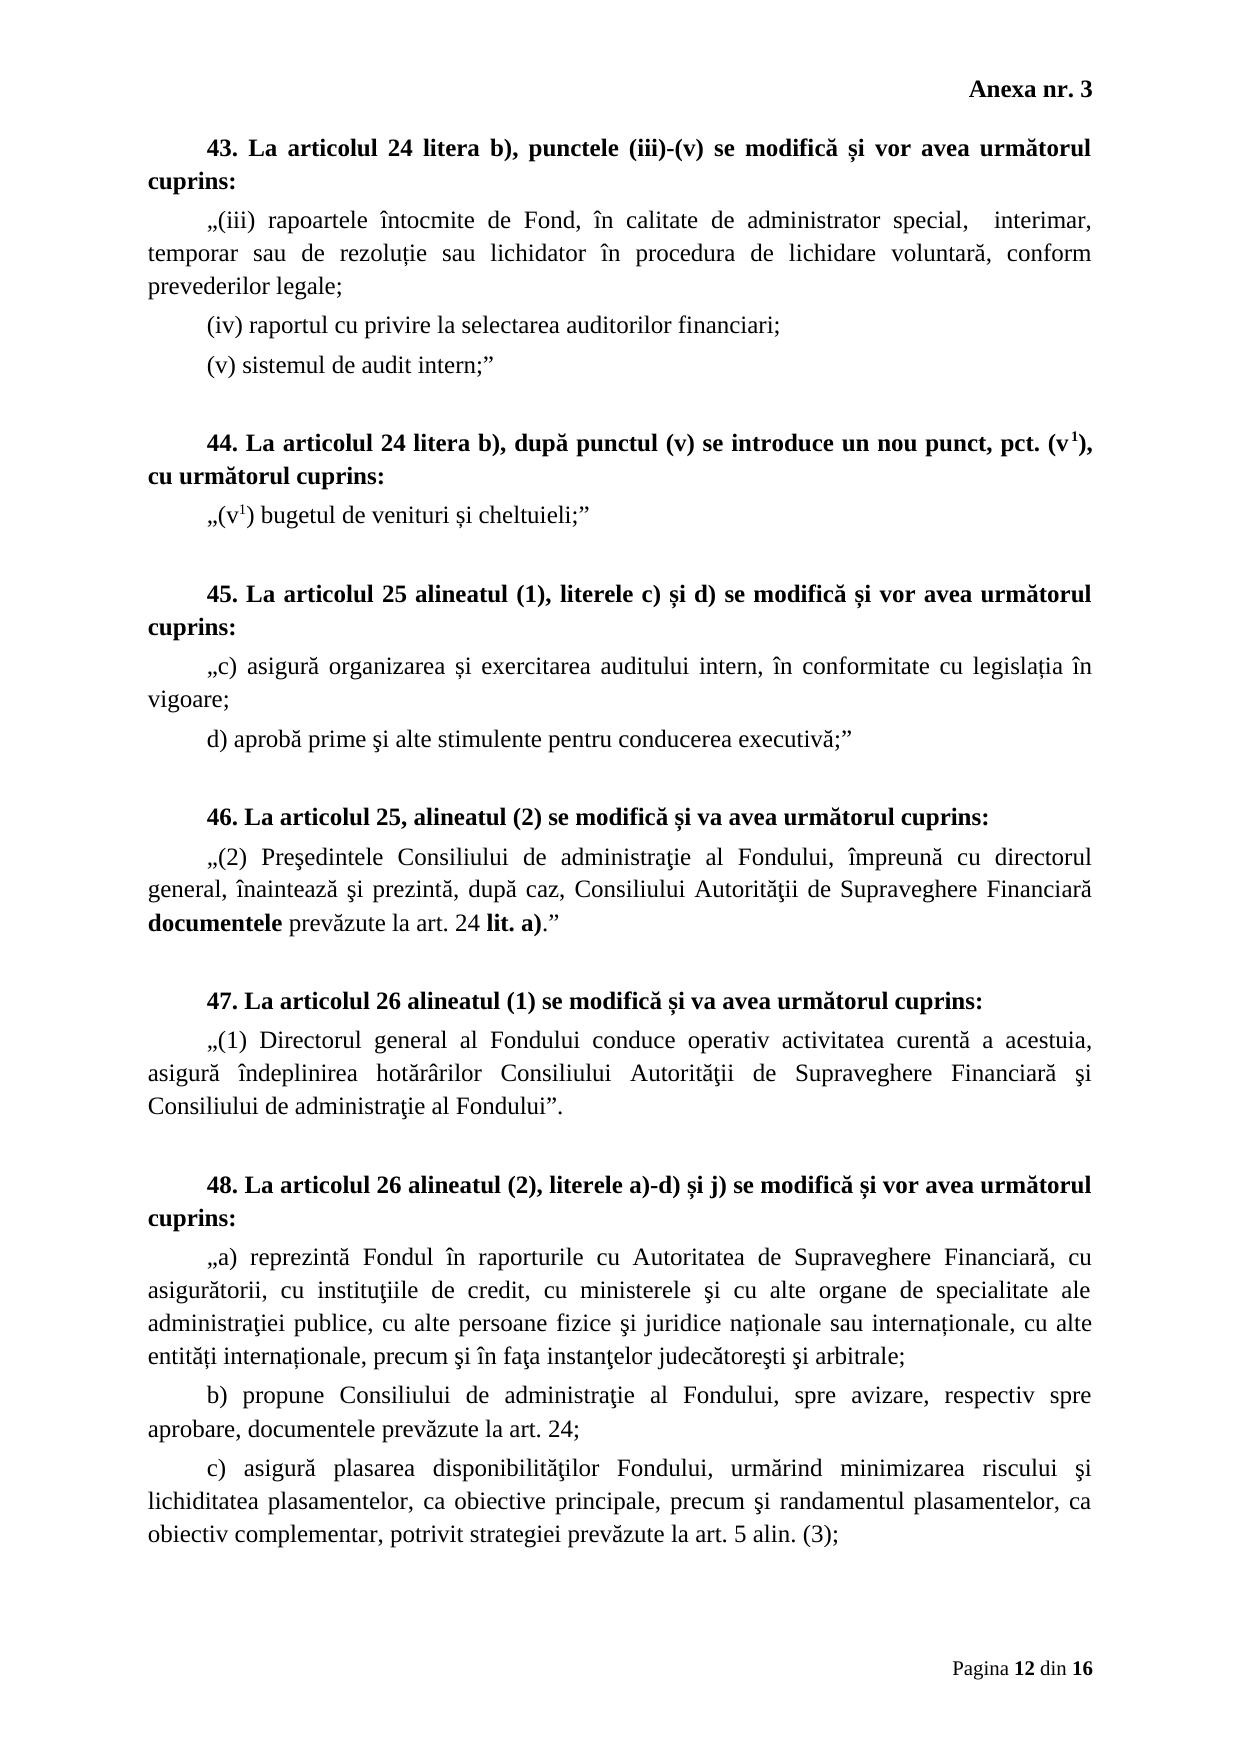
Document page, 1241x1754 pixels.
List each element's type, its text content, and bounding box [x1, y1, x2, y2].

text 44. La articolul 24 litera b), după punctul (v) se introduce un nou punct, pct. (v1), cu următorul cuprins: [148, 428, 1093, 490]
text „(1) Directorul general al Fondului conduce operativ activitatea curentă a acestuia, asigură îndeplinirea hotărârilor Consiliului Autorităţii de Supraveghere Financiară şi Consiliului de administraţie al Fondului”. [148, 1025, 1093, 1120]
text c) asigură plasarea disponibilităţilor Fondului, urmărind minimizarea riscului şi lichiditatea plasamentelor, ca obiective principale, precum şi randamentul plasamentelor, ca obiectiv complementar, potrivit strategiei prevăzute la art. 5 alin. (3); [148, 1453, 1093, 1548]
text 46. La articolul 25, alineatul (2) se modifică și va avea următorul cuprins: [148, 802, 1093, 831]
text (iv) raportul cu privire la selectarea auditorilor financiari; [148, 311, 1093, 339]
text 45. La articolul 25 alineatul (1), literele c) și d) se modifică și vor avea următorul cuprins: [148, 579, 1093, 641]
text „(2) Preşedintele Consiliului de administraţie al Fondului, împreună cu directorul general, înaintează şi prezintă, după caz, Consiliului Autorităţii de Supraveghere Financiară documentele prevăzute la art. 24 lit. a).” [148, 842, 1093, 936]
text „c) asigură organizarea și exercitarea auditului intern, în conformitate cu legislația în vigoare; [148, 651, 1093, 713]
text „a) reprezintă Fondul în raporturile cu Autoritatea de Supraveghere Financiară, cu asigurătorii, cu instituţiile de credit, cu ministerele şi cu alte organe de specialitate ale administraţiei publice, cu alte persoane fizice şi juridice naționale sau internaționale, cu alte entități internaționale, precum şi în faţa instanţelor judecătoreşti şi arbitrale; [148, 1242, 1093, 1370]
text 43. La articolul 24 litera b), punctele (iii)-(v) se modifică și vor avea următorul cuprins: [148, 133, 1093, 195]
text (v) sistemul de audit intern;” [148, 350, 1093, 378]
text d) aprobă prime şi alte stimulente pentru conducerea executivă;” [148, 724, 1093, 752]
text 47. La articolul 26 alineatul (1) se modifică și va avea următorul cuprins: [148, 986, 1093, 1015]
text „(iii) rapoartele întocmite de Fond, în calitate de administrator special, interimar, temporar sau de rezoluție sau lichidator în procedura de lichidare voluntară, conform prevederilor legale; [148, 205, 1093, 300]
text 48. La articolul 26 alineatul (2), literele a)-d) și j) se modifică și vor avea următorul cuprins: [148, 1170, 1093, 1232]
text „(v1) bugetul de venituri și cheltuieli;” [148, 501, 1093, 529]
text b) propune Consiliului de administraţie al Fondului, spre avizare, respectiv spre aprobare, documentele prevăzute la art. 24; [148, 1381, 1093, 1442]
